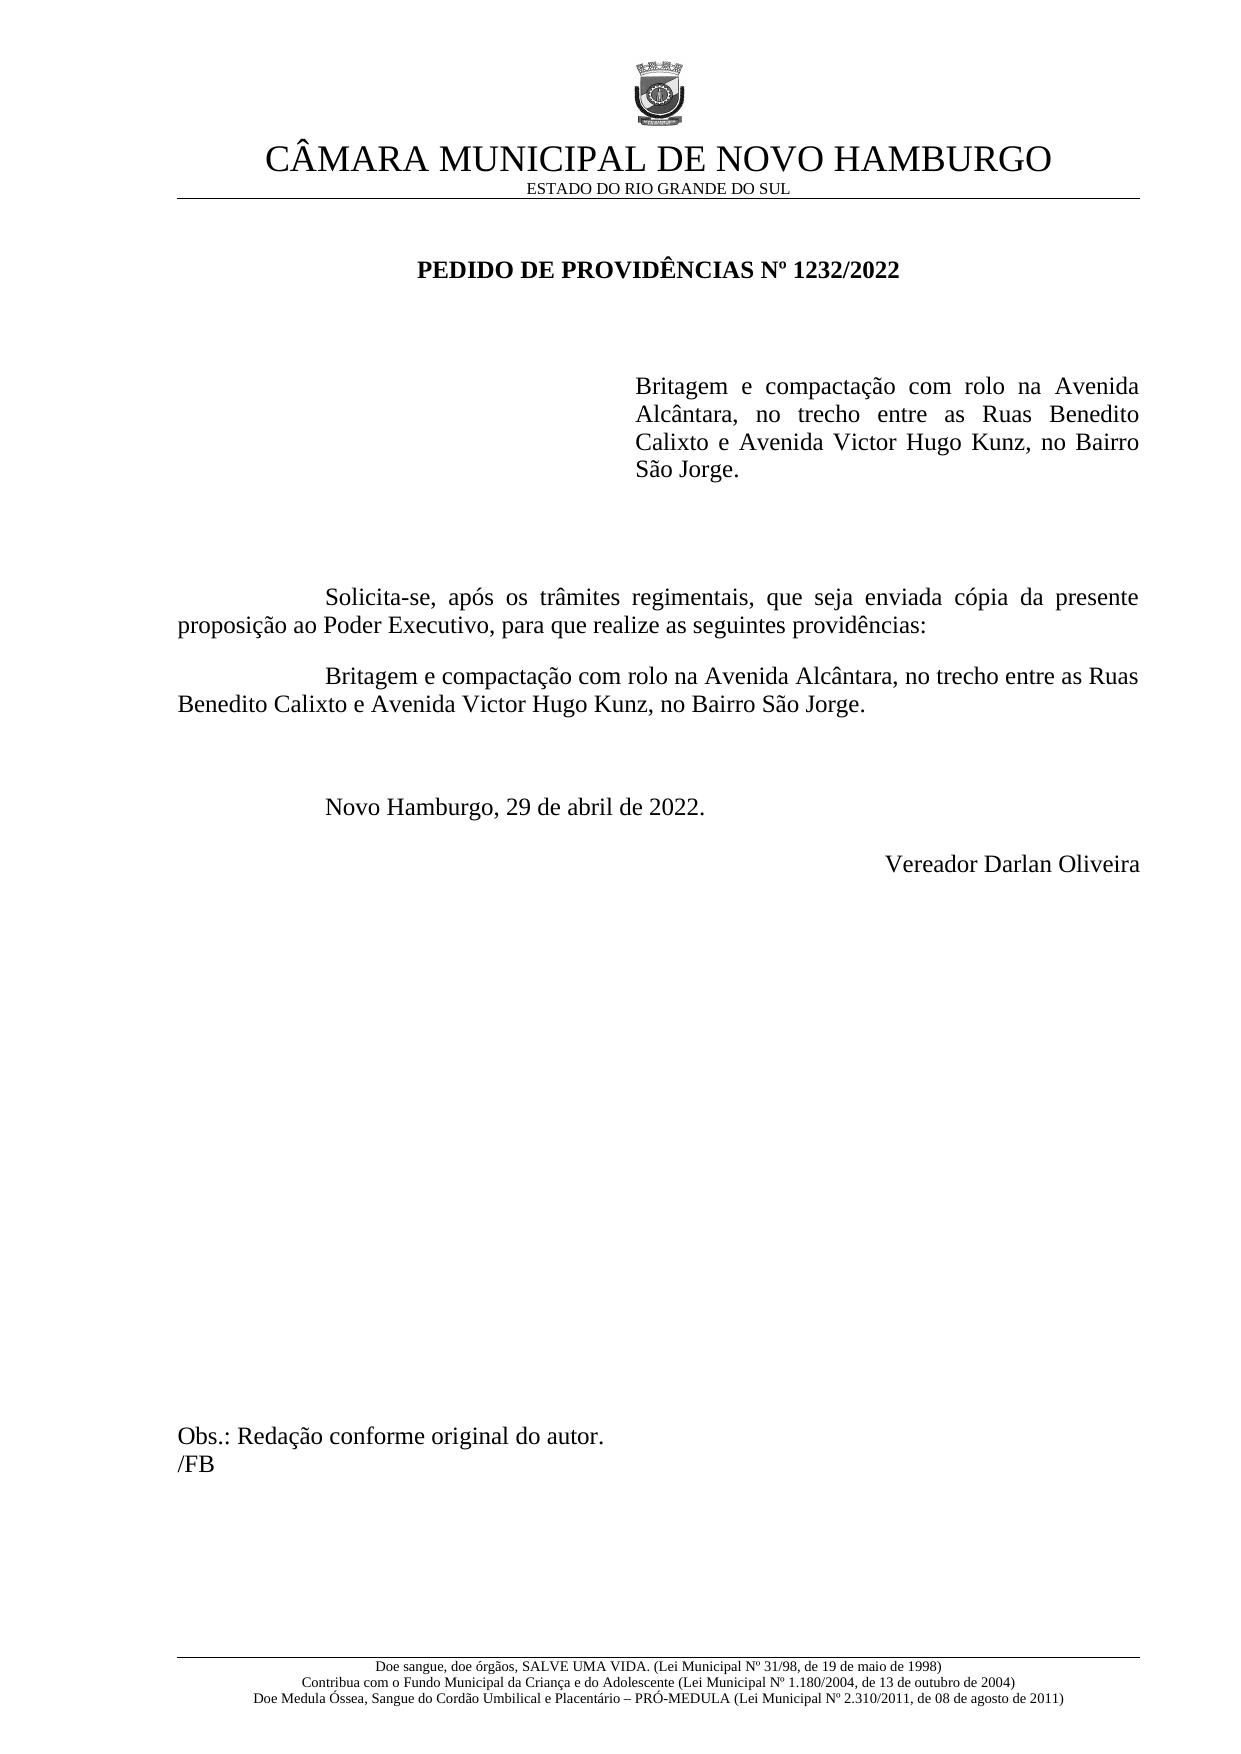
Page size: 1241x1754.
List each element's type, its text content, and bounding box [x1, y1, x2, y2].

text Britagem e compactação com rolo na Avenida Alcântara, no trecho entre as Ruas Benedito Calixto e Avenida Victor Hugo Kunz, no Bairro São Jorge. [635, 372, 1140, 483]
text Solicita-se, após os trâmites regimentais, que seja enviada cópia da presente proposição ao Poder Executivo, para que realize as seguintes providências: [177, 583, 1140, 639]
text Vereador Darlan Oliveira [177, 850, 1140, 877]
text PEDIDO DE PROVIDÊNCIAS Nº 1232/2022 [177, 256, 1140, 284]
text /FB [177, 1450, 1140, 1478]
text Britagem e compactação com rolo na Avenida Alcântara, no trecho entre as Ruas Benedito Calixto e Avenida Victor Hugo Kunz, no Bairro São Jorge. [177, 662, 1140, 718]
text Obs.: Redação conforme original do autor. [177, 1422, 1140, 1450]
text Novo Hamburgo, 29 de abril de 2022. [177, 793, 1140, 820]
